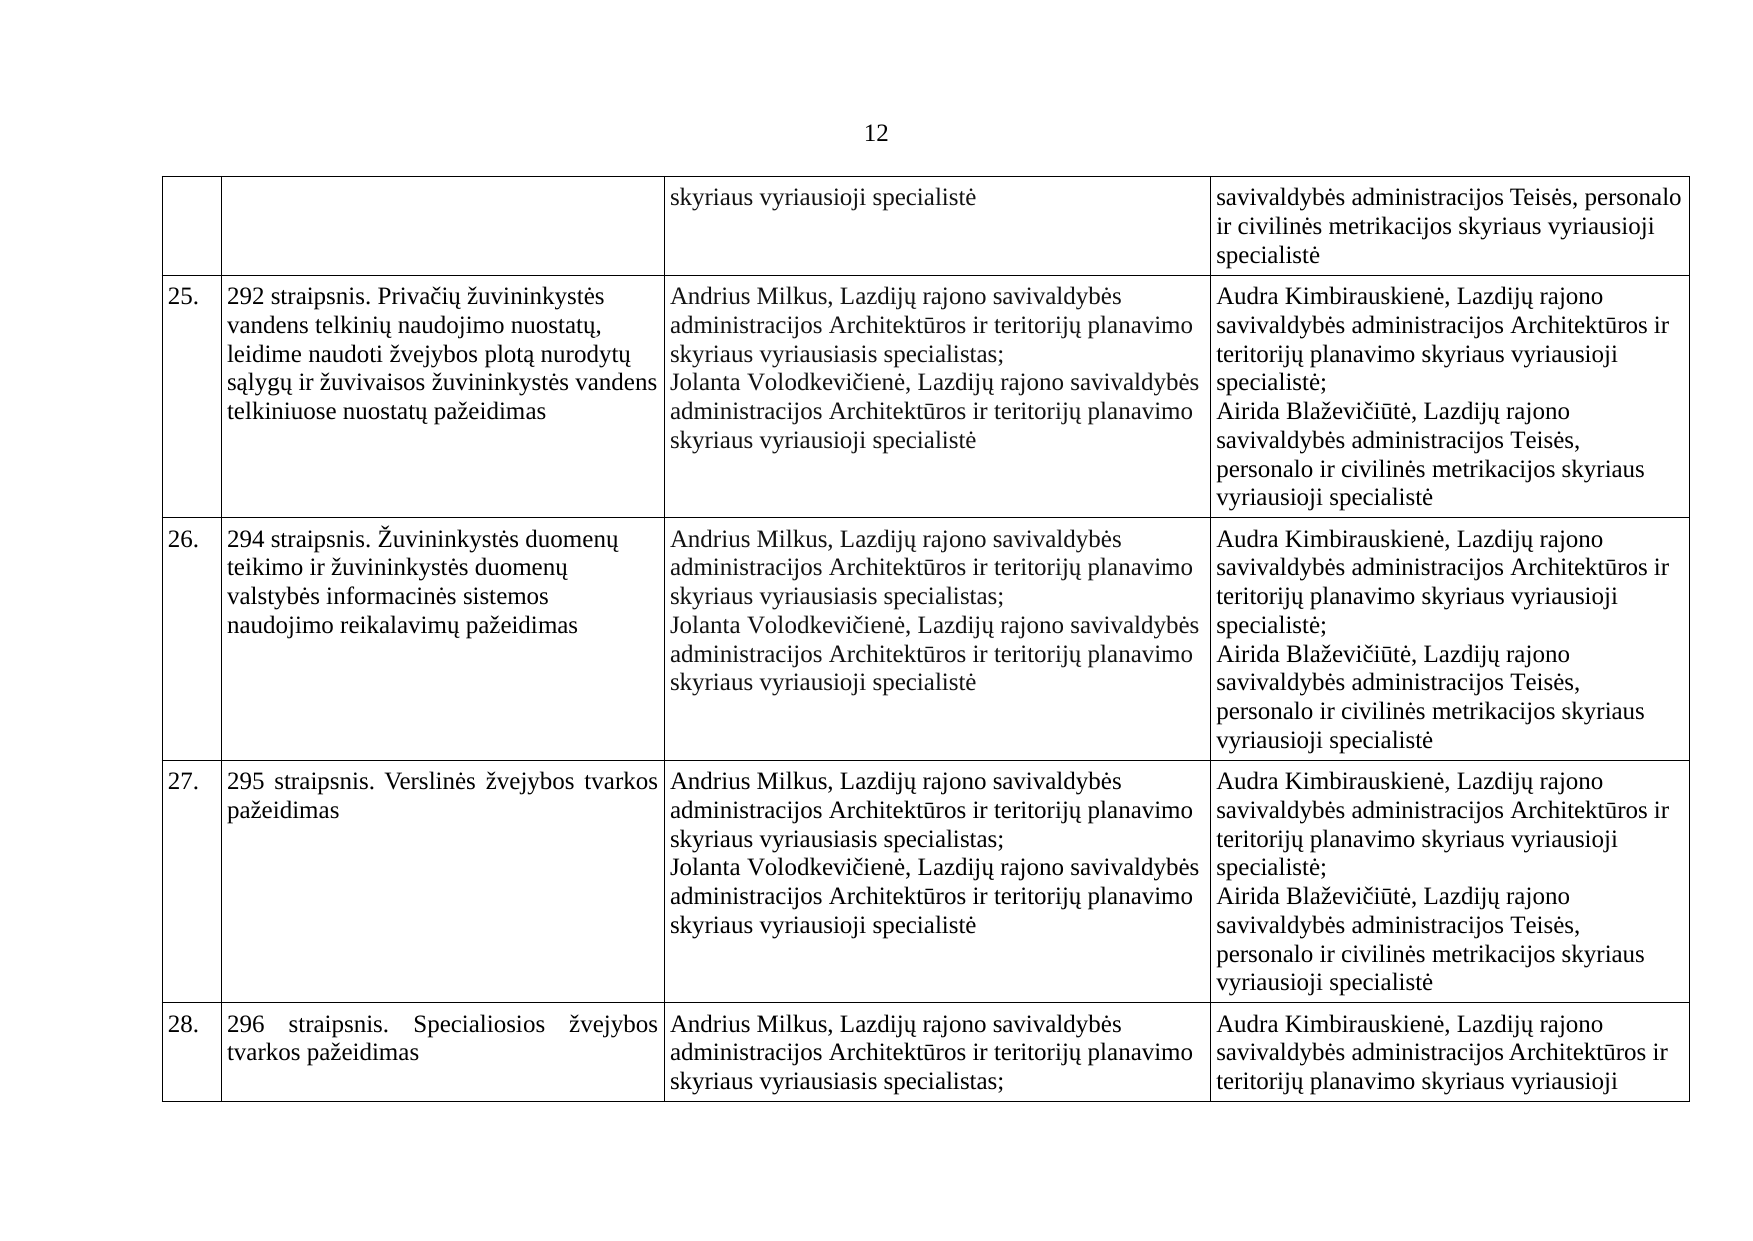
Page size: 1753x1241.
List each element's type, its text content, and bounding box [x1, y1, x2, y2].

table_cell Audra Kimbirauskienė, Lazdijų rajono savivaldybės administracijos Architektūros ir teritorijų planavimo skyriaus vyriausioji [1211, 1003, 1689, 1101]
table_cell 27. [163, 761, 221, 1002]
table_cell 295 straipsnis. Verslinės žvejybos tvarkos pažeidimas [222, 761, 664, 1002]
table_cell 294 straipsnis. Žuvininkystės duomenų teikimo ir žuvininkystės duomenų valstybės informacinės sistemos naudojimo reikalavimų pažeidimas [222, 518, 664, 759]
table_cell Audra Kimbirauskienė, Lazdijų rajono savivaldybės administracijos Architektūros ir teritorijų planavimo skyriaus vyriausioji specialistė; Airida Blaževičiūtė, Lazdijų rajono savivaldybės administracijos Teisės, personalo ir civilinės metrikacijos skyriaus vyriausioji specialistė [1211, 276, 1689, 517]
table_cell Andrius Milkus, Lazdijų rajono savivaldybės administracijos Architektūros ir teritorijų planavimo skyriaus vyriausiasis specialistas; Jolanta Volodkevičienė, Lazdijų rajono savivaldybės administracijos Architektūros ir teritorijų planavimo skyriaus vyriausioji specialistė [665, 761, 1210, 1002]
table_cell Andrius Milkus, Lazdijų rajono savivaldybės administracijos Architektūros ir teritorijų planavimo skyriaus vyriausiasis specialistas; [665, 1003, 1210, 1101]
table_cell 28. [163, 1003, 221, 1101]
table_cell skyriaus vyriausioji specialistė [665, 177, 1210, 274]
table_cell savivaldybės administracijos Teisės, personalo ir civilinės metrikacijos skyriaus vyriausioji specialistė [1211, 177, 1689, 274]
table_cell Audra Kimbirauskienė, Lazdijų rajono savivaldybės administracijos Architektūros ir teritorijų planavimo skyriaus vyriausioji specialistė; Airida Blaževičiūtė, Lazdijų rajono savivaldybės administracijos Teisės, personalo ir civilinės metrikacijos skyriaus vyriausioji specialistė [1211, 518, 1689, 759]
table_cell Andrius Milkus, Lazdijų rajono savivaldybės administracijos Architektūros ir teritorijų planavimo skyriaus vyriausiasis specialistas; Jolanta Volodkevičienė, Lazdijų rajono savivaldybės administracijos Architektūros ir teritorijų planavimo skyriaus vyriausioji specialistė [665, 276, 1210, 517]
table_cell Audra Kimbirauskienė, Lazdijų rajono savivaldybės administracijos Architektūros ir teritorijų planavimo skyriaus vyriausioji specialistė; Airida Blaževičiūtė, Lazdijų rajono savivaldybės administracijos Teisės, personalo ir civilinės metrikacijos skyriaus vyriausioji specialistė [1211, 761, 1689, 1002]
table_cell Andrius Milkus, Lazdijų rajono savivaldybės administracijos Architektūros ir teritorijų planavimo skyriaus vyriausiasis specialistas; Jolanta Volodkevičienė, Lazdijų rajono savivaldybės administracijos Architektūros ir teritorijų planavimo skyriaus vyriausioji specialistė [665, 518, 1210, 759]
table_cell 292 straipsnis. Privačių žuvininkystės vandens telkinių naudojimo nuostatų, leidime naudoti žvejybos plotą nurodytų sąlygų ir žuvivaisos žuvininkystės vandens telkiniuose nuostatų pažeidimas [222, 276, 664, 517]
table_cell 296 straipsnis. Specialiosios žvejybos tvarkos pažeidimas [222, 1003, 664, 1101]
table_cell 26. [163, 518, 221, 759]
table_cell [163, 177, 221, 274]
table_cell 25. [163, 276, 221, 517]
table_cell [222, 177, 664, 274]
